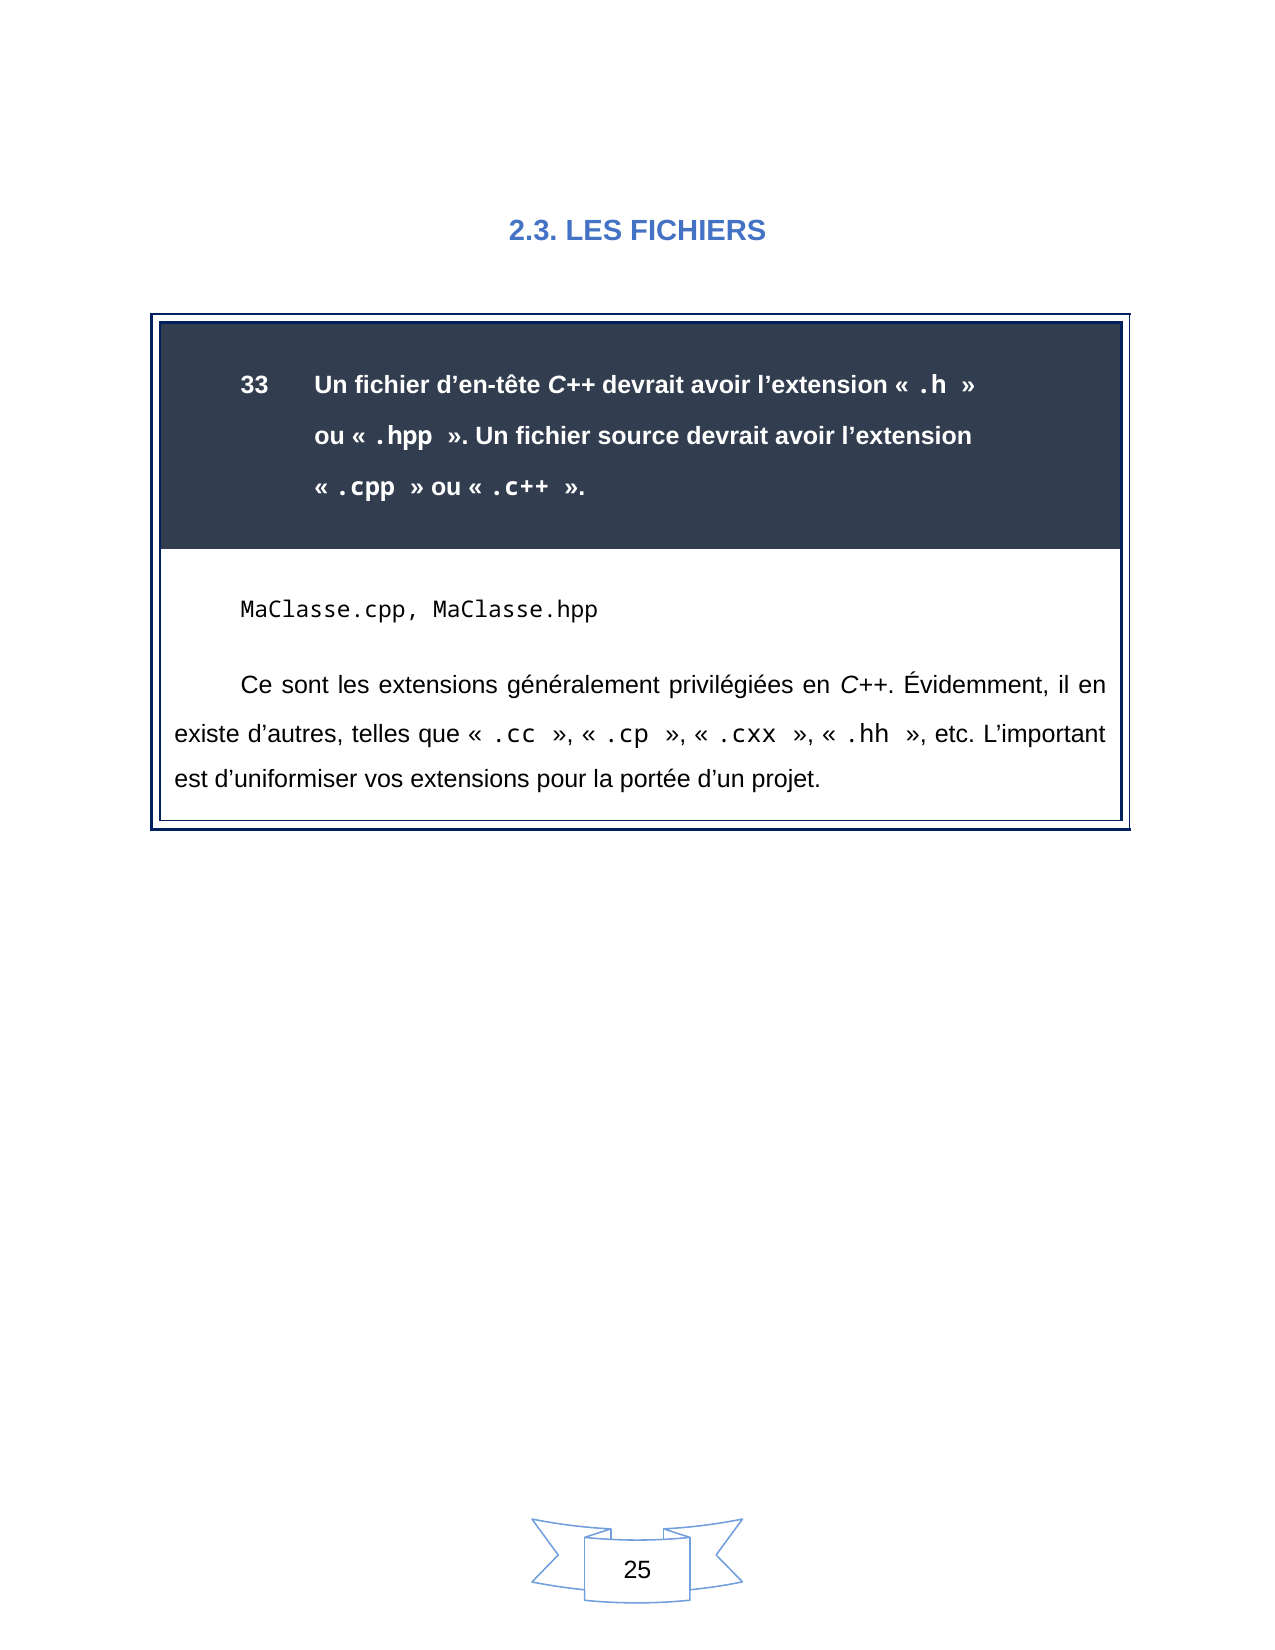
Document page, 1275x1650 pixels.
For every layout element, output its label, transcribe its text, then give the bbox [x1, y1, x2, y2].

subtitle 2.3. Les fichiers [150, 212, 1125, 246]
table_header 33 Un fichier d’en-tête C++ devrait avoir l’extension « .h » ou « .hpp ». Un fichier source devrait avoir l’extension « .cpp » ou « .c++ ». MaClasse.cpp, MaClasse.hpp Ce sont les extensions généralement privilégiées en C++. Évidemment, il en existe d’autres, telles que « .cc », « .cp », « .cxx », « .hh », etc. L’important est d’uniformiser vos extensions pour la portée d’un projet. [155, 315, 1125, 820]
